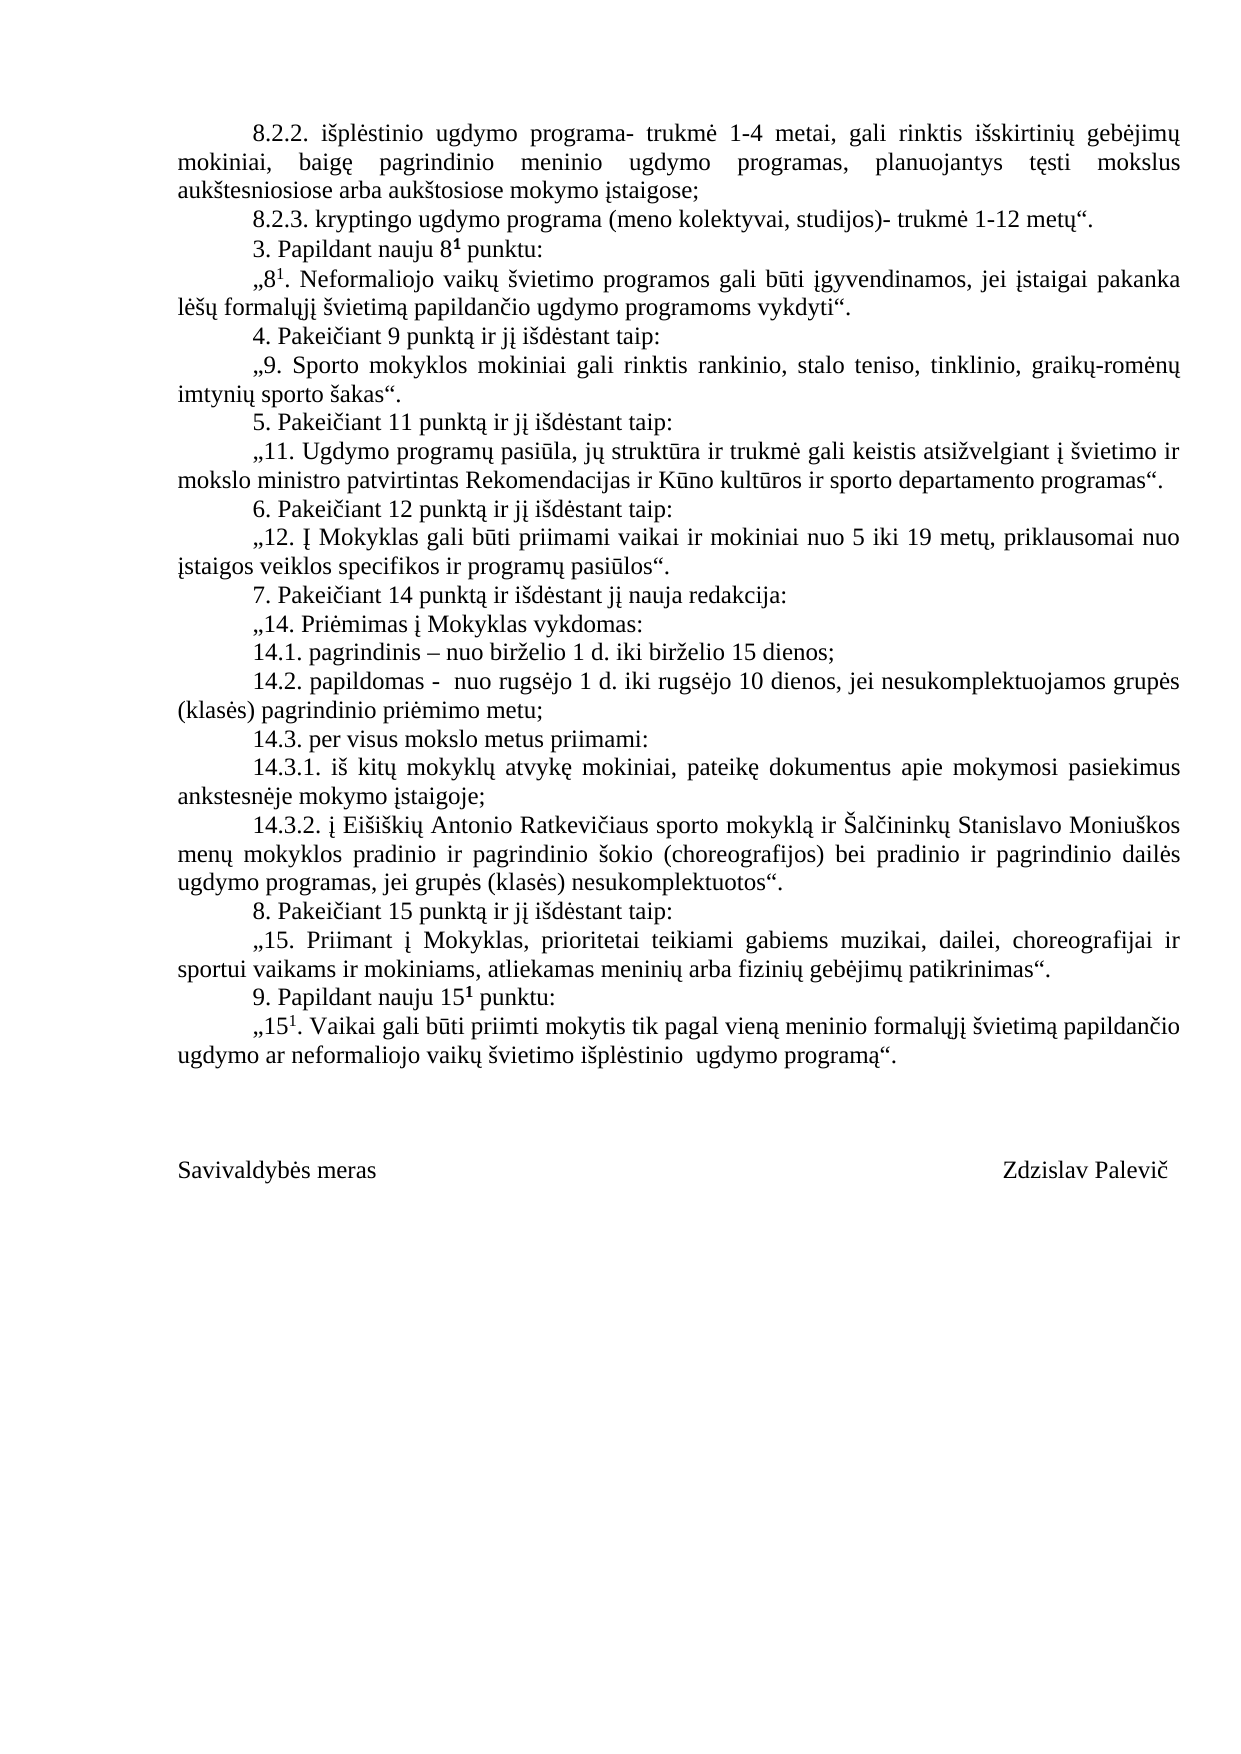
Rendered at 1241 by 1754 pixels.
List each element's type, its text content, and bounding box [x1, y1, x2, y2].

text 5. Pakeičiant 11 punktą ir jį išdėstant taip: [177, 407, 1181, 436]
text 8.2.3. kryptingo ugdymo programa (meno kolektyvai, studijos)- trukmė 1-12 metų“. [177, 204, 1181, 233]
text Savivaldybės meras Zdzislav Palevič [177, 1155, 1181, 1184]
text „12. Į Mokyklas gali būti priimami vaikai ir mokiniai nuo 5 iki 19 metų, priklausomai nuo įstaigos veiklos specifikos ir programų pasiūlos“. [177, 522, 1181, 580]
text 6. Pakeičiant 12 punktą ir jį išdėstant taip: [177, 494, 1181, 522]
text „9. Sporto mokyklos mokiniai gali rinktis rankinio, stalo teniso, tinklinio, graikų-romėnų imtynių sporto šakas“. [177, 350, 1181, 407]
text 7. Pakeičiant 14 punktą ir išdėstant jį nauja redakcija: [177, 580, 1181, 609]
text „151. Vaikai gali būti priimti mokytis tik pagal vieną meninio formalųjį švietimą papildančio ugdymo ar neformaliojo vaikų švietimo išplėstinio ugdymo programą“. [177, 1011, 1181, 1069]
text 8. Pakeičiant 15 punktą ir jį išdėstant taip: [177, 896, 1181, 925]
text 14.3.1. iš kitų mokyklų atvykę mokiniai, pateikę dokumentus apie mokymosi pasiekimus ankstesnėje mokymo įstaigoje; [177, 752, 1181, 810]
text 14.1. pagrindinis – nuo birželio 1 d. iki birželio 15 dienos; [177, 637, 1181, 666]
text 3. Papildant nauju 81 punktu: [177, 233, 1181, 264]
text 8.2.2. išplėstinio ugdymo programa- trukmė 1-4 metai, gali rinktis išskirtinių gebėjimų mokiniai, baigę pagrindinio meninio ugdymo programas, planuojantys tęsti mokslus aukštesniosiose arba aukštosiose mokymo įstaigose; [177, 118, 1181, 204]
text 9. Papildant nauju 151 punktu: [177, 982, 1181, 1011]
text 4. Pakeičiant 9 punktą ir jį išdėstant taip: [177, 321, 1181, 350]
text 14.2. papildomas - nuo rugsėjo 1 d. iki rugsėjo 10 dienos, jei nesukomplektuojamos grupės (klasės) pagrindinio priėmimo metu; [177, 666, 1181, 724]
text „11. Ugdymo programų pasiūla, jų struktūra ir trukmė gali keistis atsižvelgiant į švietimo ir mokslo ministro patvirtintas Rekomendacijas ir Kūno kultūros ir sporto departamento programas“. [177, 436, 1181, 494]
text „15. Priimant į Mokyklas, prioritetai teikiami gabiems muzikai, dailei, choreografijai ir sportui vaikams ir mokiniams, atliekamas meninių arba fizinių gebėjimų patikrinimas“. [177, 925, 1181, 982]
text „81. Neformaliojo vaikų švietimo programos gali būti įgyvendinamos, jei įstaigai pakanka lėšų formalųjį švietimą papildančio ugdymo programoms vykdyti“. [177, 264, 1181, 321]
text „14. Priėmimas į Mokyklas vykdomas: [177, 609, 1181, 637]
text 14.3. per visus mokslo metus priimami: [177, 724, 1181, 752]
text 14.3.2. į Eišiškių Antonio Ratkevičiaus sporto mokyklą ir Šalčininkų Stanislavo Moniuškos menų mokyklos pradinio ir pagrindinio šokio (choreografijos) bei pradinio ir pagrindinio dailės ugdymo programas, jei grupės (klasės) nesukomplektuotos“. [177, 810, 1181, 896]
